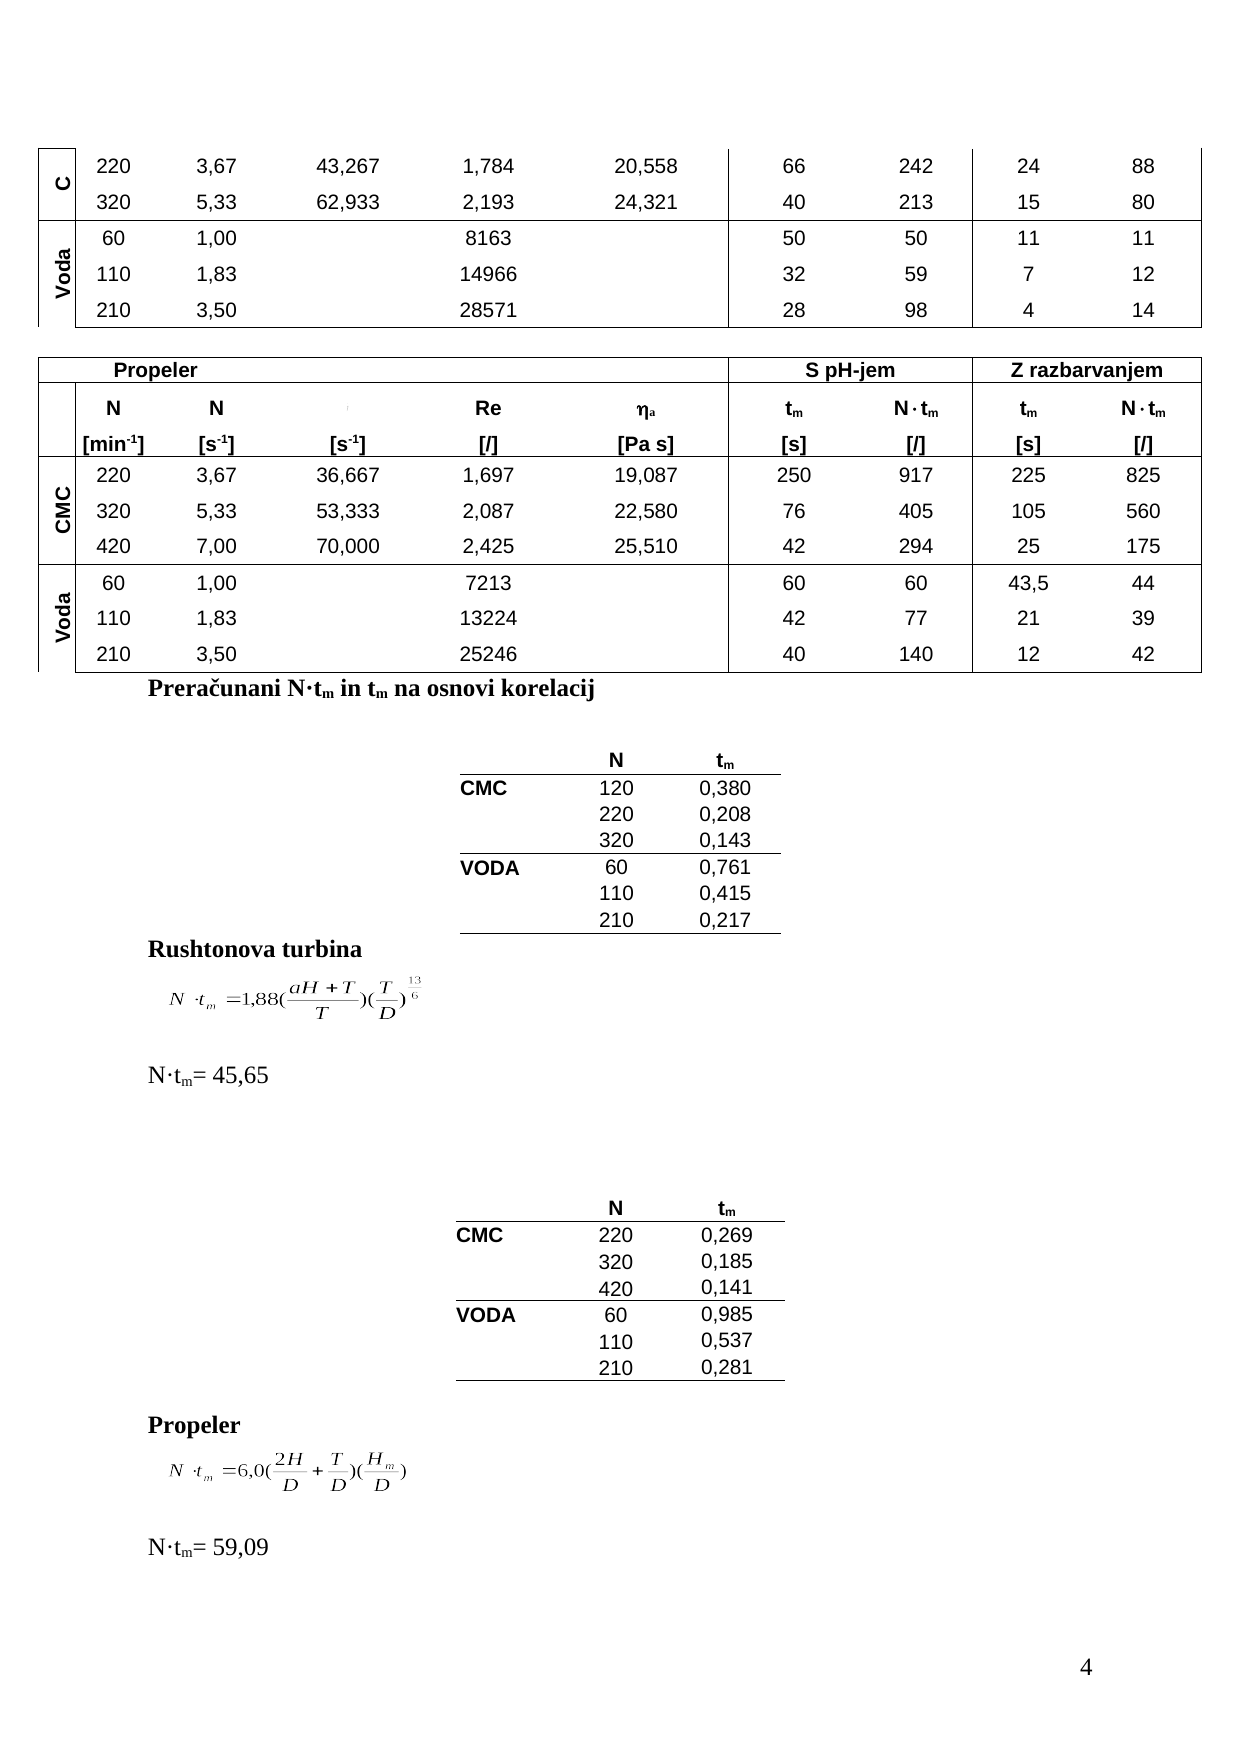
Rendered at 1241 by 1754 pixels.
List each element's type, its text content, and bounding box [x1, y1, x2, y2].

table_cell 59 [860, 255, 972, 291]
table_cell 320 [563, 827, 669, 853]
table_cell 60 [76, 565, 151, 600]
table_cell [563, 636, 728, 672]
table_cell 53,333 [282, 492, 413, 528]
table_cell 25,510 [563, 528, 728, 564]
table_cell [/] [1085, 432, 1201, 456]
table_cell 66 [729, 148, 859, 183]
table_cell 1,697 [413, 457, 563, 492]
table_cell 0,537 [669, 1327, 784, 1353]
table_cell 3,50 [151, 291, 282, 327]
table_cell 15 [973, 184, 1084, 219]
table_header Z razbarvanjem [973, 358, 1201, 382]
table_cell VODA [456, 1301, 562, 1327]
table_cell N [76, 383, 151, 432]
table_cell 0,217 [670, 906, 781, 933]
table_cell [563, 255, 728, 291]
table_cell 43,267 [282, 148, 413, 183]
table_cell 0,415 [670, 880, 781, 906]
table_cell 60 [76, 221, 151, 255]
table_cell Ntm [1085, 383, 1201, 432]
table_cell 210 [76, 636, 151, 672]
table_cell 3,67 [151, 148, 282, 183]
table_cell 14966 [413, 255, 563, 291]
table_cell 320 [76, 492, 151, 528]
table_cell tm [729, 383, 859, 432]
table_cell 8163 [413, 221, 563, 255]
table_cell 12 [973, 636, 1084, 672]
text N·tm= 45,65 [148, 1061, 1093, 1089]
table_cell 220 [563, 800, 669, 827]
table_cell 80 [1085, 184, 1201, 219]
table_cell [s-1] [282, 432, 413, 456]
table_cell Re [413, 383, 563, 432]
table_cell 42 [729, 528, 859, 564]
table_cell [/] [860, 432, 972, 456]
table_cell [s] [729, 432, 859, 456]
table_cell 110 [76, 255, 151, 291]
table_cell a [563, 383, 728, 432]
table_cell 60 [562, 1301, 669, 1327]
table_cell 98 [860, 291, 972, 327]
table_cell 60 [729, 565, 859, 600]
table_cell 110 [76, 600, 151, 636]
table_header [456, 1194, 562, 1221]
table_cell 210 [76, 291, 151, 327]
text N·tm= 59,09 [148, 1532, 1093, 1561]
table_cell 1,00 [151, 565, 282, 600]
table_cell 420 [76, 528, 151, 564]
table_cell 60 [860, 565, 972, 600]
table_cell 120 [563, 775, 669, 800]
table_cell [282, 600, 413, 636]
table_cell 320 [76, 184, 151, 219]
table_cell C [39, 149, 75, 219]
table_cell CMC [460, 775, 563, 800]
table_cell 3,67 [151, 457, 282, 492]
table_header tm [669, 1194, 784, 1221]
table_cell 24 [973, 148, 1084, 183]
table_cell 1,784 [413, 148, 563, 183]
table_cell 22,580 [563, 492, 728, 528]
table_cell tm [973, 383, 1084, 432]
table_cell 0,141 [669, 1274, 784, 1300]
table_cell 14 [1085, 291, 1201, 327]
table_cell 11 [1085, 221, 1201, 255]
table_cell 50 [729, 221, 859, 255]
table_header S pH-jem [729, 358, 972, 382]
table_header Propeler [39, 358, 728, 382]
table_cell 20,558 [563, 148, 728, 183]
table_cell 0,269 [669, 1222, 784, 1247]
table_header N [563, 747, 669, 774]
table_cell 320 [562, 1247, 669, 1274]
table_cell [/] [413, 432, 563, 456]
table_cell 7213 [413, 565, 563, 600]
table_cell CMC [456, 1222, 562, 1247]
table_cell [460, 880, 563, 906]
table_cell 110 [563, 880, 669, 906]
table_cell 825 [1085, 457, 1201, 492]
table_cell 12 [1085, 255, 1201, 291]
table_cell 40 [729, 184, 859, 219]
table_cell [Pa s] [563, 432, 728, 456]
table_cell [min-1] [76, 432, 151, 456]
table_cell [s-1] [151, 432, 282, 456]
table_cell [s] [973, 432, 1084, 456]
table_cell [456, 1274, 562, 1300]
table_cell [563, 291, 728, 327]
table_cell 0,985 [669, 1301, 784, 1327]
table_cell 7,00 [151, 528, 282, 564]
table_cell [563, 221, 728, 255]
table_cell [39, 432, 75, 456]
table_cell 917 [860, 457, 972, 492]
table_cell 11 [973, 221, 1084, 255]
table_cell [456, 1247, 562, 1274]
table_cell 28 [729, 291, 859, 327]
table_cell 2,193 [413, 184, 563, 219]
table_cell 420 [562, 1274, 669, 1300]
table_cell 220 [76, 148, 151, 183]
table_cell [282, 255, 413, 291]
table_cell Voda [39, 221, 75, 327]
table_cell 5,33 [151, 492, 282, 528]
table_cell [282, 221, 413, 255]
table_cell 42 [1085, 636, 1201, 672]
text Rushtonova turbina [148, 730, 1093, 963]
table_cell 42 [729, 600, 859, 636]
table_cell 77 [860, 600, 972, 636]
table_cell [282, 636, 413, 672]
table_cell 4 [973, 291, 1084, 327]
table_cell 213 [860, 184, 972, 219]
table_cell [456, 1354, 562, 1380]
table_cell 110 [562, 1327, 669, 1353]
table_cell 210 [562, 1354, 669, 1380]
table_cell 0,143 [670, 827, 781, 853]
table_header tm [670, 747, 781, 774]
table_cell [563, 565, 728, 600]
table_cell 1,83 [151, 255, 282, 291]
table_cell 24,321 [563, 184, 728, 219]
table_cell 225 [973, 457, 1084, 492]
table_cell Voda [39, 565, 75, 672]
table_cell 5,33 [151, 184, 282, 219]
table_cell 13224 [413, 600, 563, 636]
table_cell 32 [729, 255, 859, 291]
table_cell 175 [1085, 528, 1201, 564]
table_cell [282, 291, 413, 327]
table_cell 60 [563, 854, 669, 880]
table_header N [562, 1194, 669, 1221]
table_cell 560 [1085, 492, 1201, 528]
table_cell 3,50 [151, 636, 282, 672]
table_cell 1,00 [151, 221, 282, 255]
table_cell [282, 565, 413, 600]
table_cell 7 [973, 255, 1084, 291]
table_cell 405 [860, 492, 972, 528]
table_cell 43,5 [973, 565, 1084, 600]
table_header [460, 747, 563, 774]
table_cell 25 [973, 528, 1084, 564]
text Preračunani N·tm in tm na osnovi korelacij [148, 673, 1093, 701]
table_cell 39 [1085, 600, 1201, 636]
table_cell CMC [39, 457, 75, 564]
table_cell 28571 [413, 291, 563, 327]
table_cell 25246 [413, 636, 563, 672]
table_cell 62,933 [282, 184, 413, 219]
table_cell 21 [973, 600, 1084, 636]
table_cell 220 [562, 1222, 669, 1247]
table_cell 242 [860, 148, 972, 183]
table_cell 0,208 [670, 800, 781, 827]
table_cell [456, 1327, 562, 1353]
table_cell Ntm [860, 383, 972, 432]
table_cell 88 [1085, 148, 1201, 183]
table_cell [39, 407, 75, 432]
table_cell 105 [973, 492, 1084, 528]
table_cell VODA [460, 854, 563, 880]
table_cell 36,667 [282, 457, 413, 492]
table_cell 210 [563, 906, 669, 933]
table_cell 0,185 [669, 1247, 784, 1274]
table_cell [460, 906, 563, 933]
table_cell [39, 383, 75, 407]
table_cell 19,087 [563, 457, 728, 492]
table_cell 2,425 [413, 528, 563, 564]
text Propeler [148, 1410, 1093, 1439]
table_cell [563, 600, 728, 636]
table_cell [460, 800, 563, 827]
table_cell 2,087 [413, 492, 563, 528]
table_cell 40 [729, 636, 859, 672]
table_cell 50 [860, 221, 972, 255]
table_cell 250 [729, 457, 859, 492]
table_cell 76 [729, 492, 859, 528]
table_cell 1,83 [151, 600, 282, 636]
table_cell 0,281 [669, 1354, 784, 1380]
table_cell 140 [860, 636, 972, 672]
table_cell 220 [76, 457, 151, 492]
table_cell 70,000 [282, 528, 413, 564]
table_cell 0,380 [670, 775, 781, 800]
table_cell [282, 383, 413, 432]
table_cell N [151, 383, 282, 432]
table_cell [460, 827, 563, 853]
table_cell 0,761 [670, 854, 781, 880]
table_cell 44 [1085, 565, 1201, 600]
table_cell 294 [860, 528, 972, 564]
